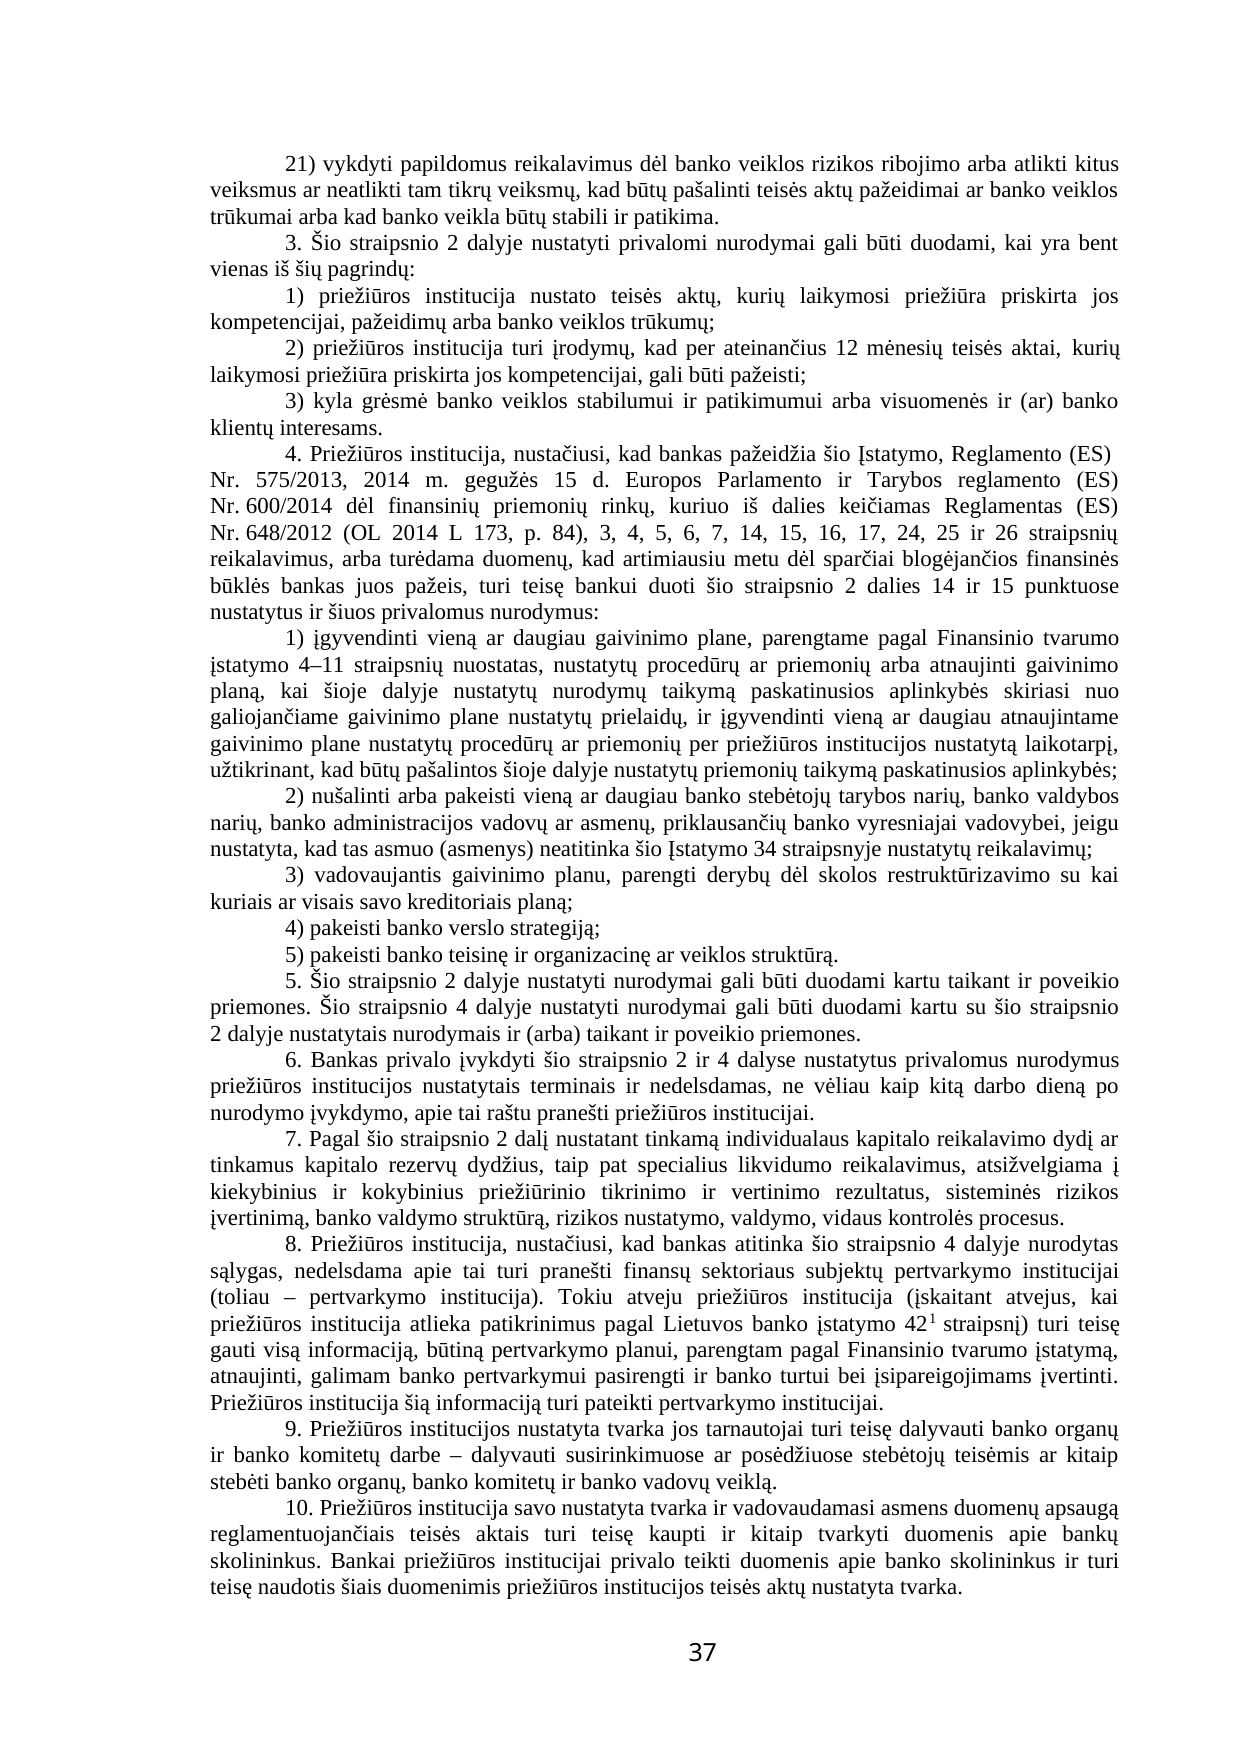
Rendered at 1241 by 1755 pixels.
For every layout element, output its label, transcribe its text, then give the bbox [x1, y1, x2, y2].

text 7. Pagal šio straipsnio 2 dalį nustatant tinkamą individualaus kapitalo reikalavimo dydį ar tinkamus kapitalo rezervų dydžius, taip pat specialius likvidumo reikalavimus, atsižvelgiama į kiekybinius ir kokybinius priežiūrinio tikrinimo ir vertinimo rezultatus, sisteminės rizikos įvertinimą, banko valdymo struktūrą, rizikos nustatymo, valdymo, vidaus kontrolės procesus. [210, 1125, 1120, 1231]
text 5) pakeisti banko teisinę ir organizacinę ar veiklos struktūrą. [210, 941, 1120, 967]
text 3) vadovaujantis gaivinimo planu, parengti derybų dėl skolos restruktūrizavimo su kai kuriais ar visais savo kreditoriais planą; [210, 862, 1120, 914]
text 1) įgyvendinti vieną ar daugiau gaivinimo plane, parengtame pagal Finansinio tvarumo įstatymo 4–11 straipsnių nuostatas, nustatytų procedūrų ar priemonių arba atnaujinti gaivinimo planą, kai šioje dalyje nustatytų nurodymų taikymą paskatinusios aplinkybės skiriasi nuo galiojančiame gaivinimo plane nustatytų prielaidų, ir įgyvendinti vieną ar daugiau atnaujintame gaivinimo plane nustatytų procedūrų ar priemonių per priežiūros institucijos nustatytą laikotarpį, užtikrinant, kad būtų pašalintos šioje dalyje nustatytų priemonių taikymą paskatinusios aplinkybės; [210, 624, 1120, 782]
text 5. Šio straipsnio 2 dalyje nustatyti nurodymai gali būti duodami kartu taikant ir poveikio priemones. Šio straipsnio 4 dalyje nustatyti nurodymai gali būti duodami kartu su šio straipsnio 2 dalyje nustatytais nurodymais ir (arba) taikant ir poveikio priemones. [210, 967, 1120, 1046]
text 8. Priežiūros institucija, nustačiusi, kad bankas atitinka šio straipsnio 4 dalyje nurodytas sąlygas, nedelsdama apie tai turi pranešti finansų sektoriaus subjektų pertvarkymo institucijai (toliau – pertvarkymo institucija). Tokiu atveju priežiūros institucija (įskaitant atvejus, kai priežiūros institucija atlieka patikrinimus pagal Lietuvos banko įstatymo 421 straipsnį) turi teisę gauti visą informaciją, būtiną pertvarkymo planui, parengtam pagal Finansinio tvarumo įstatymą, atnaujinti, galimam banko pertvarkymui pasirengti ir banko turtui bei įsipareigojimams įvertinti. Priežiūros institucija šią informaciją turi pateikti pertvarkymo institucijai. [210, 1231, 1120, 1415]
text 21) vykdyti papildomus reikalavimus dėl banko veiklos rizikos ribojimo arba atlikti kitus veiksmus ar neatlikti tam tikrų veiksmų, kad būtų pašalinti teisės aktų pažeidimai ar banko veiklos trūkumai arba kad banko veikla būtų stabili ir patikima. [210, 150, 1120, 229]
text 9. Priežiūros institucijos nustatyta tvarka jos tarnautojai turi teisę dalyvauti banko organų ir banko komitetų darbe – dalyvauti susirinkimuose ar posėdžiuose stebėtojų teisėmis ar kitaip stebėti banko organų, banko komitetų ir banko vadovų veiklą. [210, 1415, 1120, 1494]
text 4. Priežiūros institucija, nustačiusi, kad bankas pažeidžia šio Įstatymo, Reglamento (ES) Nr. 575/2013, 2014 m. gegužės 15 d. Europos Parlamento ir Tarybos reglamento (ES) Nr. 600/2014 dėl finansinių priemonių rinkų, kuriuo iš dalies keičiamas Reglamentas (ES) Nr. 648/2012 (OL 2014 L 173, p. 84), 3, 4, 5, 6, 7, 14, 15, 16, 17, 24, 25 ir 26 straipsnių reikalavimus, arba turėdama duomenų, kad artimiausiu metu dėl sparčiai blogėjančios finansinės būklės bankas juos pažeis, turi teisę bankui duoti šio straipsnio 2 dalies 14 ir 15 punktuose nustatytus ir šiuos privalomus nurodymus: [210, 440, 1120, 624]
text 3) kyla grėsmė banko veiklos stabilumui ir patikimumui arba visuomenės ir (ar) banko klientų interesams. [210, 387, 1120, 440]
text 4) pakeisti banko verslo strategiją; [210, 914, 1120, 941]
text 2) priežiūros institucija turi įrodymų, kad per ateinančius 12 mėnesių teisės aktai, kurių laikymosi priežiūra priskirta jos kompetencijai, gali būti pažeisti; [210, 334, 1120, 387]
text 6. Bankas privalo įvykdyti šio straipsnio 2 ir 4 dalyse nustatytus privalomus nurodymus priežiūros institucijos nustatytais terminais ir nedelsdamas, ne vėliau kaip kitą darbo dieną po nurodymo įvykdymo, apie tai raštu pranešti priežiūros institucijai. [210, 1046, 1120, 1125]
text 10. Priežiūros institucija savo nustatyta tvarka ir vadovaudamasi asmens duomenų apsaugą reglamentuojančiais teisės aktais turi teisę kaupti ir kitaip tvarkyti duomenis apie bankų skolininkus. Bankai priežiūros institucijai privalo teikti duomenis apie banko skolininkus ir turi teisę naudotis šiais duomenimis priežiūros institucijos teisės aktų nustatyta tvarka. [210, 1494, 1120, 1599]
text 1) priežiūros institucija nustato teisės aktų, kurių laikymosi priežiūra priskirta jos kompetencijai, pažeidimų arba banko veiklos trūkumų; [210, 282, 1120, 334]
text 2) nušalinti arba pakeisti vieną ar daugiau banko stebėtojų tarybos narių, banko valdybos narių, banko administracijos vadovų ar asmenų, priklausančių banko vyresniajai vadovybei, jeigu nustatyta, kad tas asmuo (asmenys) neatitinka šio Įstatymo 34 straipsnyje nustatytų reikalavimų; [210, 782, 1120, 862]
text 3. Šio straipsnio 2 dalyje nustatyti privalomi nurodymai gali būti duodami, kai yra bent vienas iš šių pagrindų: [210, 229, 1120, 282]
